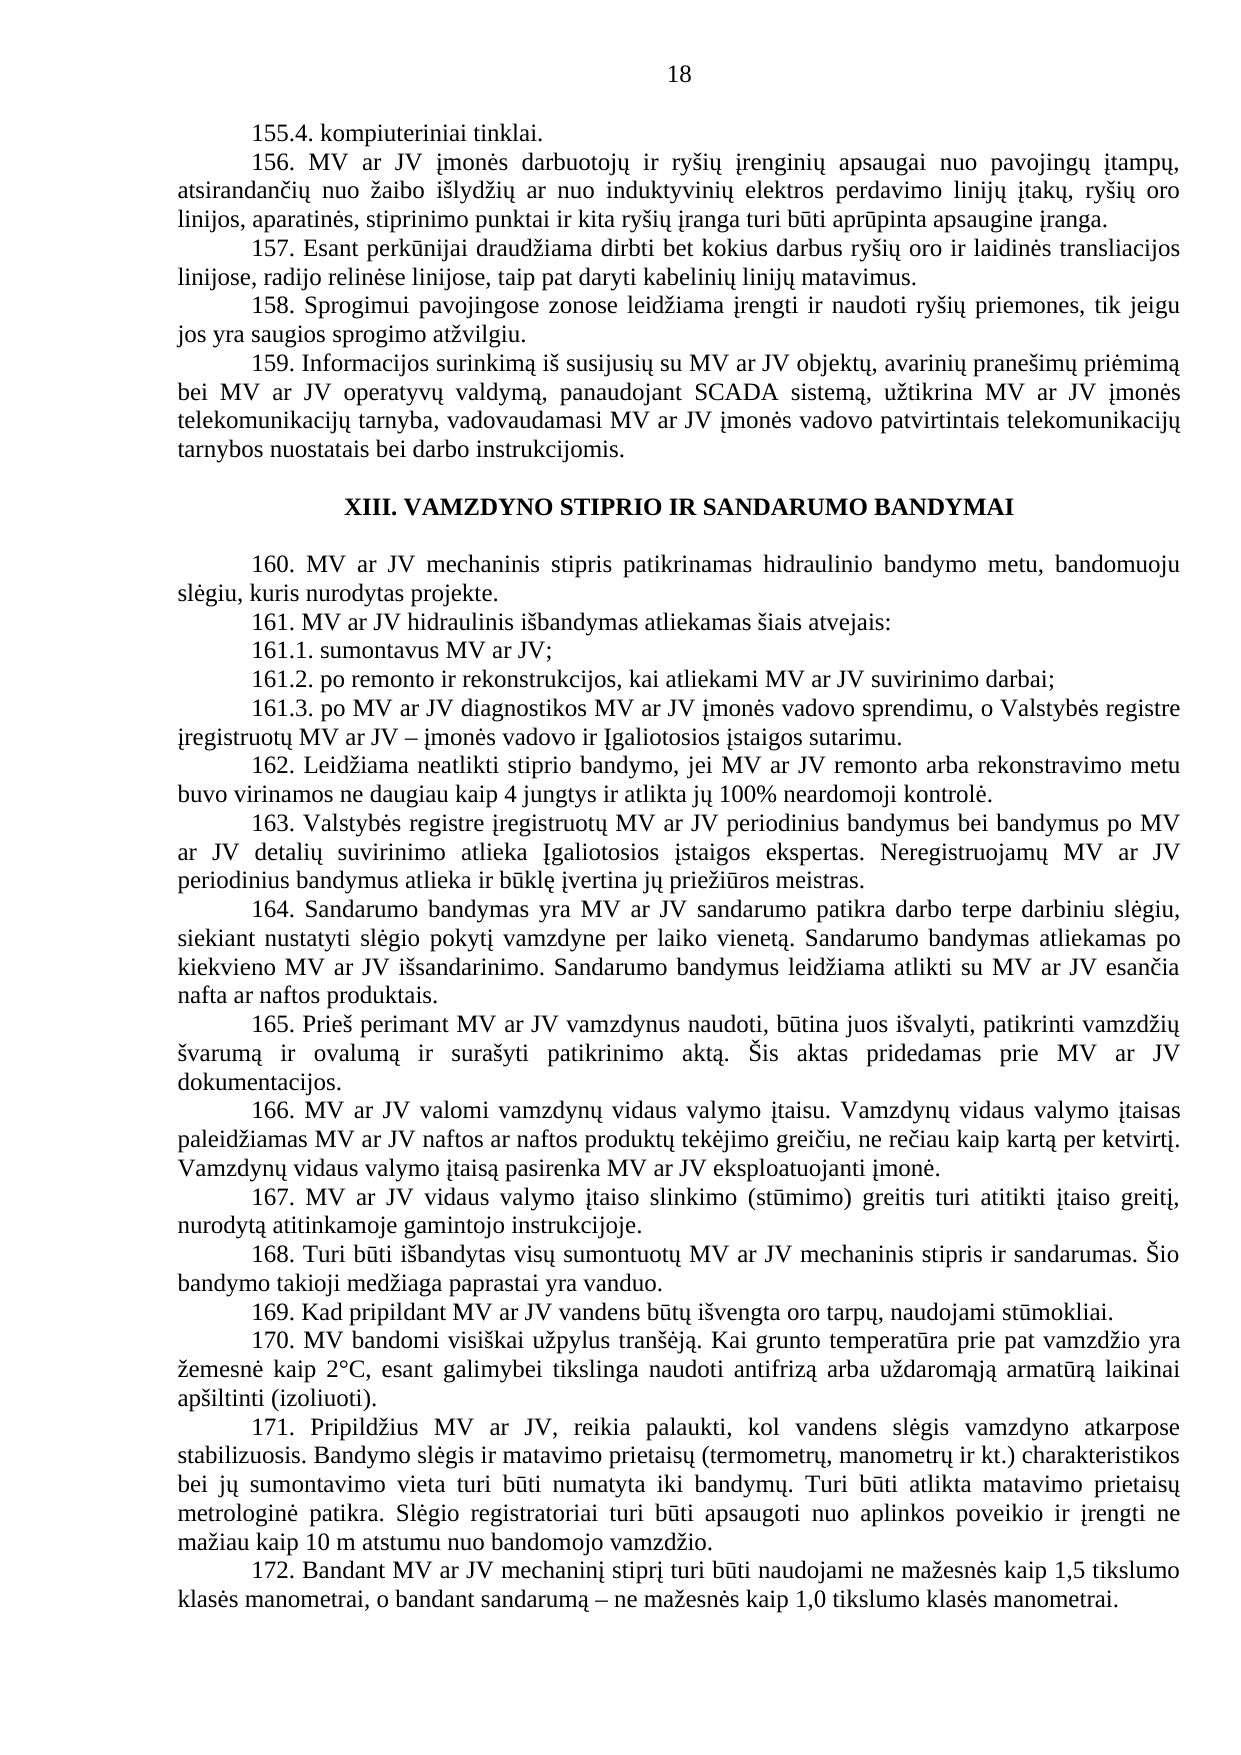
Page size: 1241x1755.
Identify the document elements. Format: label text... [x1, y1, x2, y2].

text 157. Esant perkūnijai draudžiama dirbti bet kokius darbus ryšių oro ir laidinės transliacijos linijose, radijo relinėse linijose, taip pat daryti kabelinių linijų matavimus. [177, 233, 1181, 291]
text 162. Leidžiama neatlikti stiprio bandymo, jei MV ar JV remonto arba rekonstravimo metu buvo virinamos ne daugiau kaip 4 jungtys ir atlikta jų 100% neardomoji kontrolė. [177, 751, 1181, 808]
text 161. MV ar JV hidraulinis išbandymas atliekamas šiais atvejais: [177, 607, 1181, 636]
text 156. MV ar JV įmonės darbuotojų ir ryšių įrenginių apsaugai nuo pavojingų įtampų, atsirandančių nuo žaibo išlydžių ar nuo induktyvinių elektros perdavimo linijų įtakų, ryšių oro linijos, aparatinės, stiprinimo punktai ir kita ryšių įranga turi būti aprūpinta apsaugine įranga. [177, 147, 1181, 233]
text 169. Kad pripildant MV ar JV vandens būtų išvengta oro tarpų, naudojami stūmokliai. [177, 1297, 1181, 1326]
text 166. MV ar JV valomi vamzdynų vidaus valymo įtaisu. Vamzdynų vidaus valymo įtaisas paleidžiamas MV ar JV naftos ar naftos produktų tekėjimo greičiu, ne rečiau kaip kartą per ketvirtį. Vamzdynų vidaus valymo įtaisą pasirenka MV ar JV eksploatuojanti įmonė. [177, 1096, 1181, 1182]
text 160. MV ar JV mechaninis stipris patikrinamas hidraulinio bandymo metu, bandomuoju slėgiu, kuris nurodytas projekte. [177, 549, 1181, 607]
text 161.1. sumontavus MV ar JV; [177, 636, 1181, 664]
text 171. Pripildžius MV ar JV, reikia palaukti, kol vandens slėgis vamzdyno atkarpose stabilizuosis. Bandymo slėgis ir matavimo prietaisų (termometrų, manometrų ir kt.) charakteristikos bei jų sumontavimo vieta turi būti numatyta iki bandymų. Turi būti atlikta matavimo prietaisų metrologinė patikra. Slėgio registratoriai turi būti apsaugoti nuo aplinkos poveikio ir įrengti ne mažiau kaip 10 m atstumu nuo bandomojo vamzdžio. [177, 1412, 1181, 1556]
text 163. Valstybės registre įregistruotų MV ar JV periodinius bandymus bei bandymus po MV ar JV detalių suvirinimo atlieka Įgaliotosios įstaigos ekspertas. Neregistruojamų MV ar JV periodinius bandymus atlieka ir būklę įvertina jų priežiūros meistras. [177, 808, 1181, 894]
text XIII. VAMZDYNO STIPRIO IR SANDARUMO BANDYMAI [177, 492, 1181, 521]
text 172. Bandant MV ar JV mechaninį stiprį turi būti naudojami ne mažesnės kaip 1,5 tikslumo klasės manometrai, o bandant sandarumą – ne mažesnės kaip 1,0 tikslumo klasės manometrai. [177, 1556, 1181, 1613]
text 164. Sandarumo bandymas yra MV ar JV sandarumo patikra darbo terpe darbiniu slėgiu, siekiant nustatyti slėgio pokytį vamzdyne per laiko vienetą. Sandarumo bandymas atliekamas po kiekvieno MV ar JV išsandarinimo. Sandarumo bandymus leidžiama atlikti su MV ar JV esančia nafta ar naftos produktais. [177, 894, 1181, 1009]
text 159. Informacijos surinkimą iš susijusių su MV ar JV objektų, avarinių pranešimų priėmimą bei MV ar JV operatyvų valdymą, panaudojant SCADA sistemą, užtikrina MV ar JV įmonės telekomunikacijų tarnyba, vadovaudamasi MV ar JV įmonės vadovo patvirtintais telekomunikacijų tarnybos nuostatais bei darbo instrukcijomis. [177, 348, 1181, 463]
text 158. Sprogimui pavojingose zonose leidžiama įrengti ir naudoti ryšių priemones, tik jeigu jos yra saugios sprogimo atžvilgiu. [177, 291, 1181, 348]
text 168. Turi būti išbandytas visų sumontuotų MV ar JV mechaninis stipris ir sandarumas. Šio bandymo takioji medžiaga paprastai yra vanduo. [177, 1239, 1181, 1297]
text 155.4. kompiuteriniai tinklai. [177, 118, 1181, 147]
text 170. MV bandomi visiškai užpylus tranšėją. Kai grunto temperatūra prie pat vamzdžio yra žemesnė kaip 2°C, esant galimybei tikslinga naudoti antifrizą arba uždaromąją armatūrą laikinai apšiltinti (izoliuoti). [177, 1326, 1181, 1412]
text 161.2. po remonto ir rekonstrukcijos, kai atliekami MV ar JV suvirinimo darbai; [177, 664, 1181, 693]
text 167. MV ar JV vidaus valymo įtaiso slinkimo (stūmimo) greitis turi atitikti įtaiso greitį, nurodytą atitinkamoje gamintojo instrukcijoje. [177, 1182, 1181, 1239]
text 165. Prieš perimant MV ar JV vamzdynus naudoti, būtina juos išvalyti, patikrinti vamzdžių švarumą ir ovalumą ir surašyti patikrinimo aktą. Šis aktas pridedamas prie MV ar JV dokumentacijos. [177, 1009, 1181, 1096]
text 161.3. po MV ar JV diagnostikos MV ar JV įmonės vadovo sprendimu, o Valstybės registre įregistruotų MV ar JV – įmonės vadovo ir Įgaliotosios įstaigos sutarimu. [177, 693, 1181, 751]
